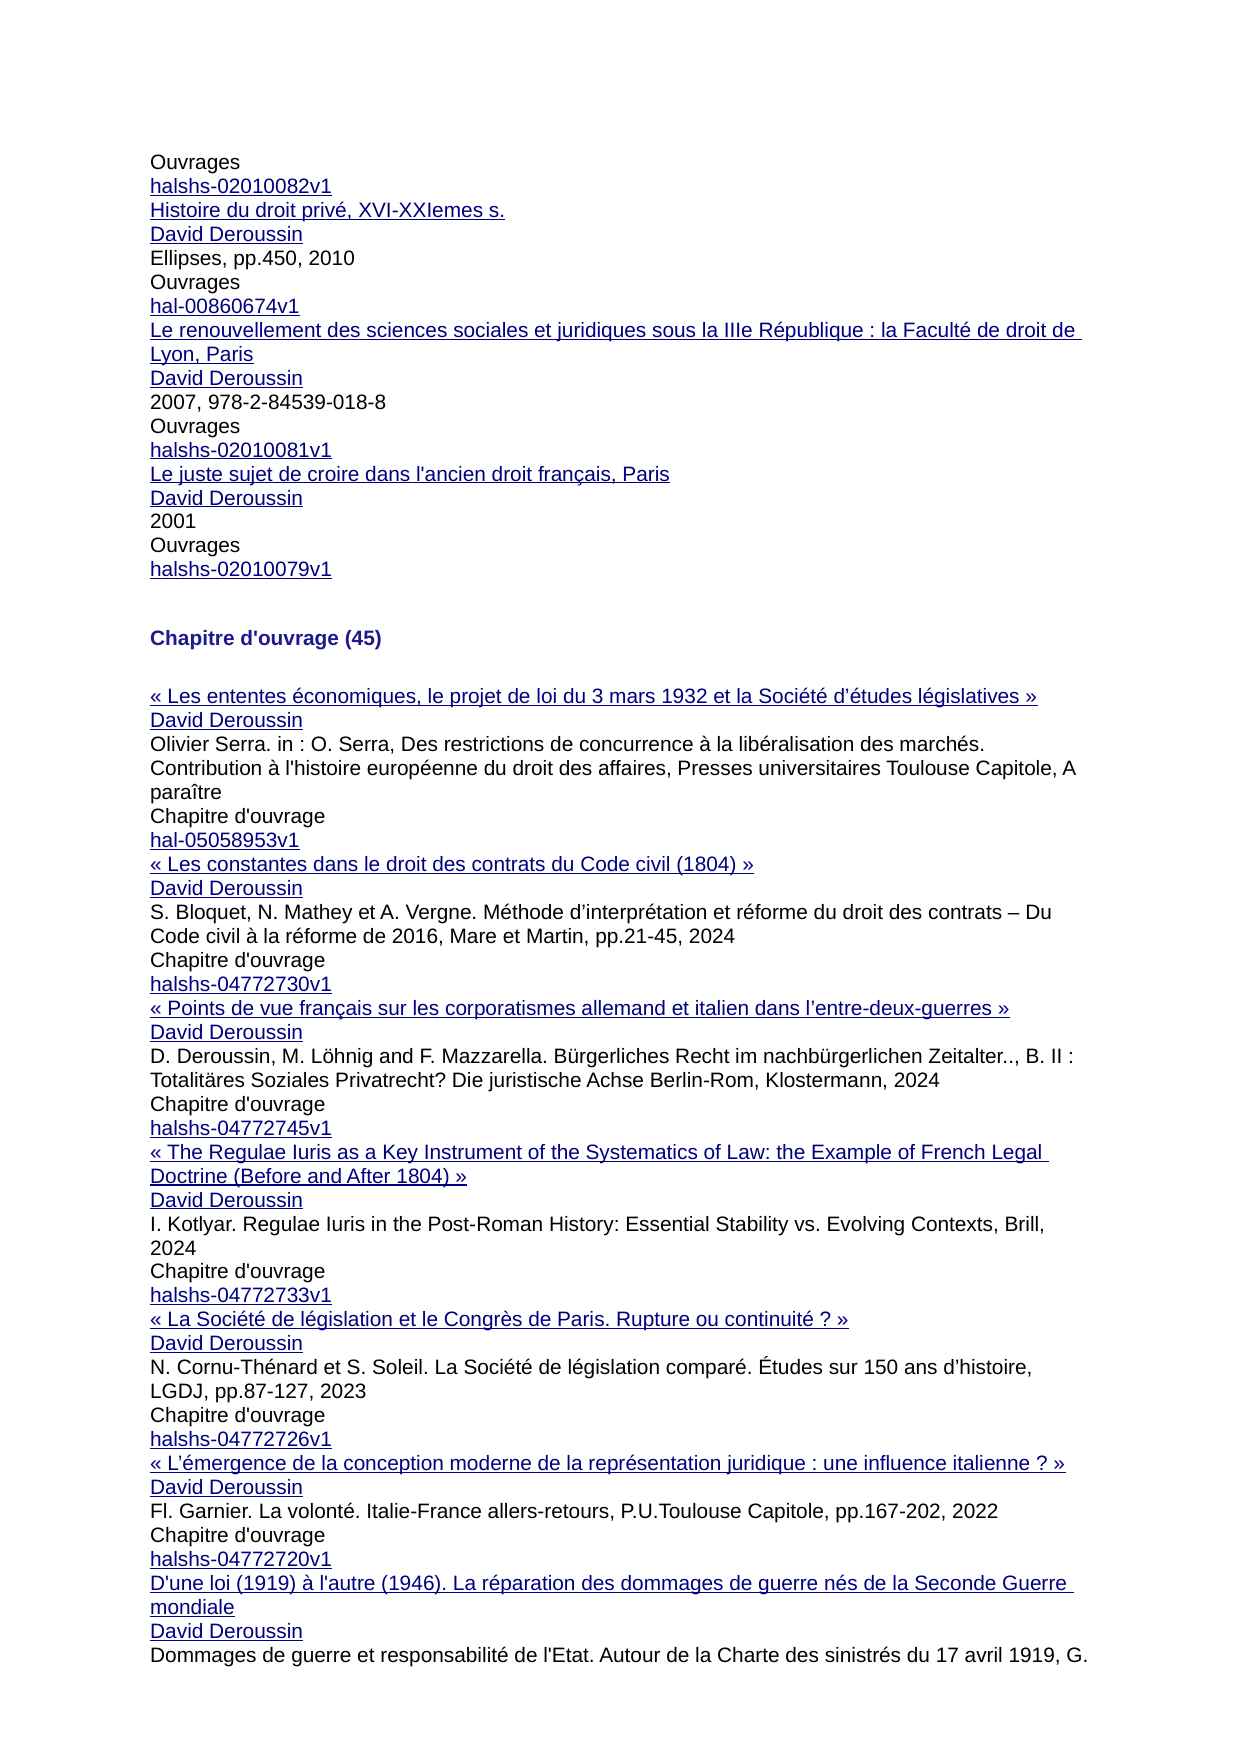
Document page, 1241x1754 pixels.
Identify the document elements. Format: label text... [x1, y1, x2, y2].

table_cell « L’émergence de la conception moderne de la représentation juridique : une influence italienne ? » David Deroussin Fl. Garnier. La volonté. Italie-France allers-retours, P.U.Toulouse Capitole, pp.167-202, 2022 Chapitre d'ouvrage halshs-04772720v1 [150, 1451, 1090, 1571]
table_cell « Les constantes dans le droit des contrats du Code civil (1804) » David Deroussin S. Bloquet, N. Mathey et A. Vergne. Méthode d’interprétation et réforme du droit des contrats – Du Code civil à la réforme de 2016, Mare et Martin, pp.21-45, 2024 Chapitre d'ouvrage halshs-04772730v1 [150, 852, 1090, 996]
table_header « Les ententes économiques, le projet de loi du 3 mars 1932 et la Société d’études législatives » David Deroussin Olivier Serra. in : O. Serra, Des restrictions de concurrence à la libéralisation des marchés. Contribution à l'histoire européenne du droit des affaires, Presses universitaires Toulouse Capitole, A paraître Chapitre d'ouvrage hal-05058953v1 [150, 684, 1090, 852]
table_cell « The Regulae Iuris as a Key Instrument of the Systematics of Law: the Example of French Legal Doctrine (Before and After 1804) » David Deroussin I. Kotlyar. Regulae Iuris in the Post-Roman History: Essential Stability vs. Evolving Contexts, Brill, 2024 Chapitre d'ouvrage halshs-04772733v1 [150, 1140, 1090, 1307]
table_cell « Points de vue français sur les corporatismes allemand et italien dans l’entre-deux-guerres » David Deroussin D. Deroussin, M. Löhnig and F. Mazzarella. Bürgerliches Recht im nachbürgerlichen Zeitalter.., B. II : Totalitäres Soziales Privatrecht? Die juristische Achse Berlin-Rom, Klostermann, 2024 Chapitre d'ouvrage halshs-04772745v1 [150, 996, 1090, 1139]
table_cell « La Société de législation et le Congrès de Paris. Rupture ou continuité ? » David Deroussin N. Cornu-Thénard et S. Soleil. La Société de législation comparé. Études sur 150 ans d’histoire, LGDJ, pp.87-127, 2023 Chapitre d'ouvrage halshs-04772726v1 [150, 1307, 1090, 1451]
table_cell Le juste sujet de croire dans l'ancien droit français, Paris David Deroussin 2001 Ouvrages halshs-02010079v1 [150, 461, 1090, 581]
table_cell Le renouvellement des sciences sociales et juridiques sous la IIIe République : la Faculté de droit de Lyon, Paris David Deroussin 2007, 978-2-84539-018-8 Ouvrages halshs-02010081v1 [150, 318, 1090, 461]
subtitle Chapitre d'ouvrage (45) [150, 626, 1090, 650]
table_cell D'une loi (1919) à l'autre (1946). La réparation des dommages de guerre nés de la Seconde Guerre mondiale David Deroussin Dommages de guerre et responsabilité de l'Etat. Autour de la Charte des sinistrés du 17 avril 1919, G. [150, 1571, 1090, 1667]
table_cell Ouvrages halshs-02010082v1 [150, 150, 1090, 198]
table_cell Histoire du droit privé, XVI-XXIemes s. David Deroussin Ellipses, pp.450, 2010 Ouvrages hal-00860674v1 [150, 198, 1090, 318]
